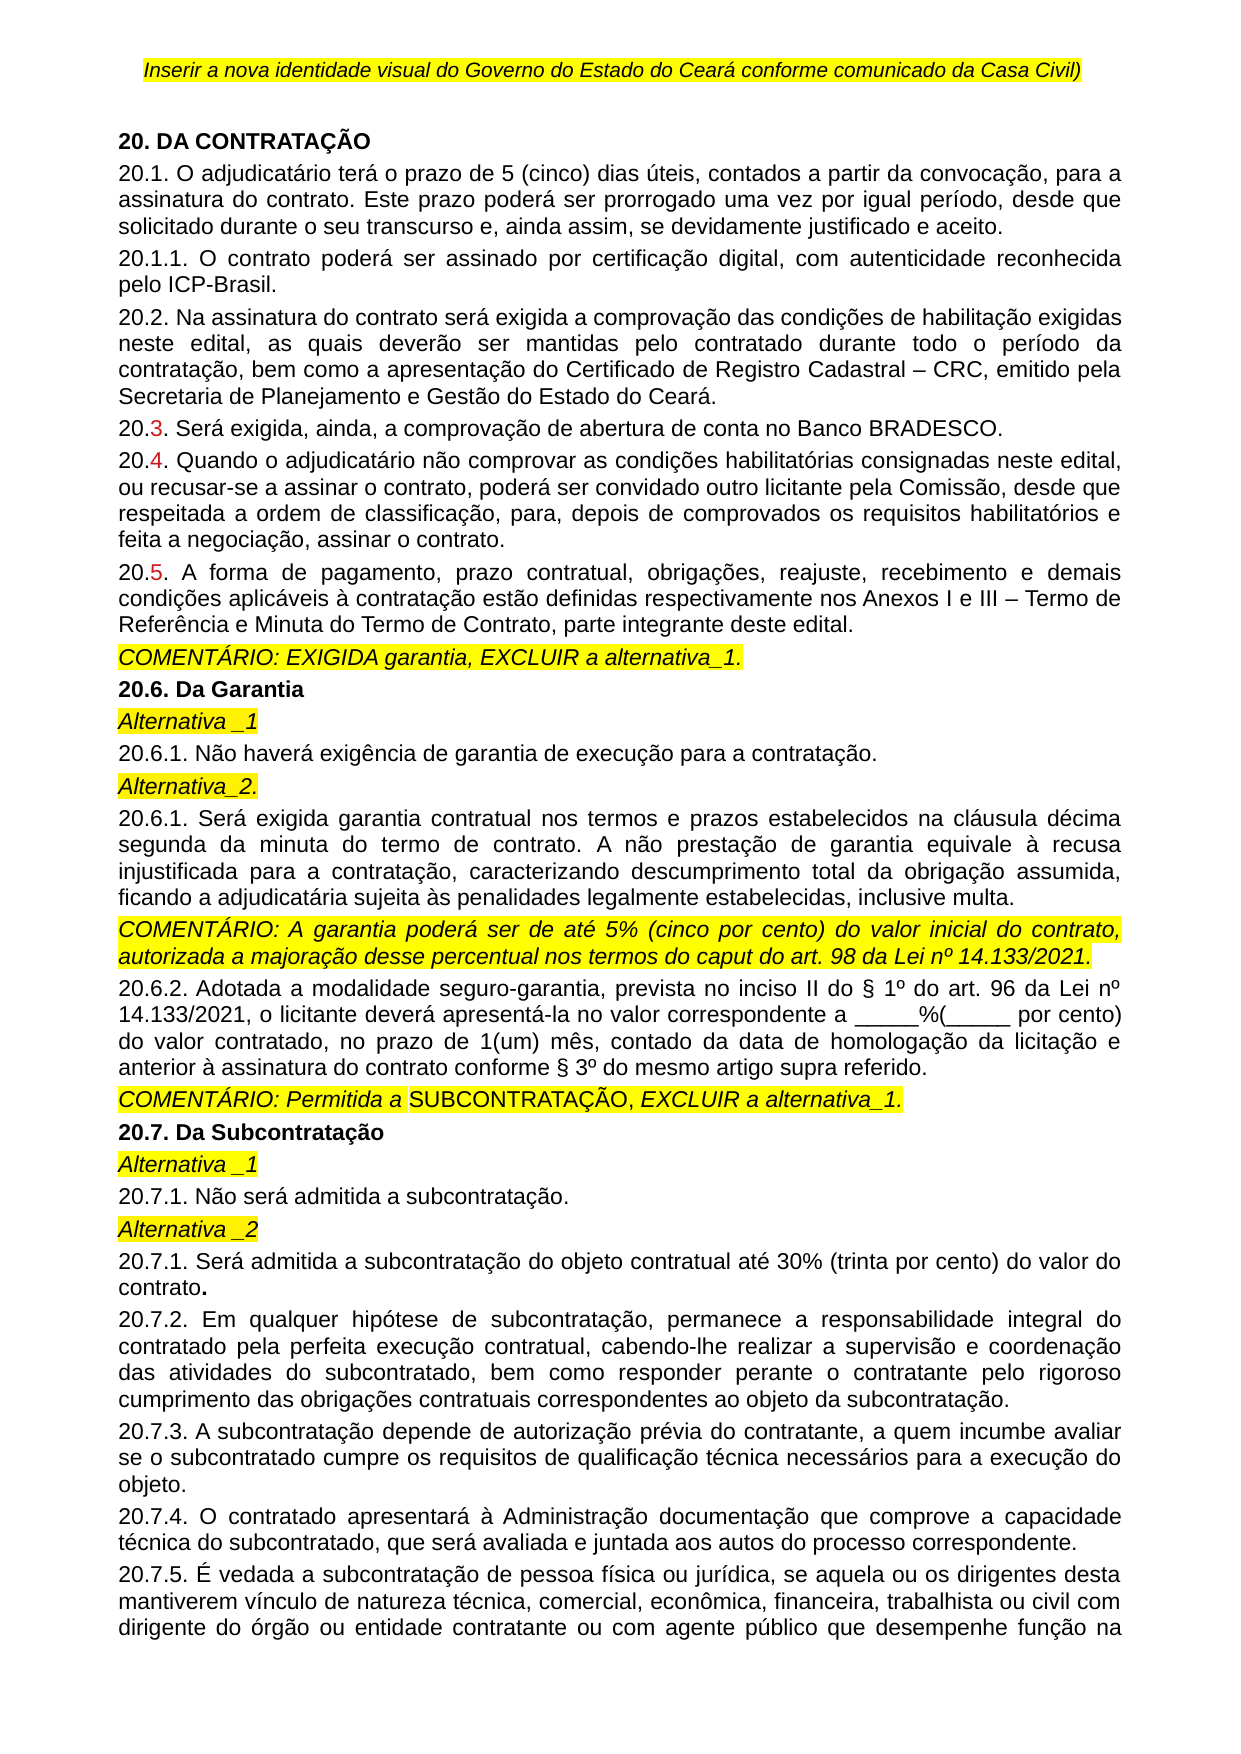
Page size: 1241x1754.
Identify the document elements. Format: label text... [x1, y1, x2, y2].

text COMENTÁRIO: EXIGIDA garantia, EXCLUIR a alternativa_1. [118, 643, 1122, 670]
text 20.6.1. Será exigida garantia contratual nos termos e prazos estabelecidos na cláusula décima segunda da minuta do termo de contrato. A não prestação de garantia equivale à recusa injustificada para a contratação, caracterizando descumprimento total da obrigação assumida, ficando a adjudicatária sujeita às penalidades legalmente estabelecidas, inclusive multa. [118, 805, 1122, 910]
text 20.4. Quando o adjudicatário não comprovar as condições habilitatórias consignadas neste edital, ou recusar-se a assinar o contrato, poderá ser convidado outro licitante pela Comissão, desde que respeitada a ordem de classificação, para, depois de comprovados os requisitos habilitatórios e feita a negociação, assinar o contrato. [118, 447, 1122, 553]
text 20.6.2. Adotada a modalidade seguro-garantia, prevista no inciso II do § 1º do art. 96 da Lei nº 14.133/2021, o licitante deverá apresentá-la no valor correspondente a _____%(_____ por cento) do valor contratado, no prazo de 1(um) mês, contado da data de homologação da licitação e anterior à assinatura do contrato conforme § 3º do mesmo artigo supra referido. [118, 975, 1122, 1080]
text COMENTÁRIO: A garantia poderá ser de até 5% (cinco por cento) do valor inicial do contrato, autorizada a majoração desse percentual nos termos do caput do art. 98 da Lei nº 14.133/2021. [118, 916, 1122, 969]
text 20.6.1. Não haverá exigência de garantia de execução para a contratação. [118, 740, 1122, 767]
text COMENTÁRIO: Permitida a SUBCONTRATAÇÃO, EXCLUIR a alternativa_1. [118, 1086, 1122, 1113]
text 20.7.4. O contratado apresentará à Administração documentação que comprove a capacidade técnica do subcontratado, que será avaliada e juntada aos autos do processo correspondente. [118, 1503, 1122, 1556]
text 20.7.1. Será admitida a subcontratação do objeto contratual até 30% (trinta por cento) do valor do contrato. [118, 1248, 1122, 1301]
text Alternativa _1 [118, 708, 1122, 734]
text Alternativa_2. [118, 773, 1122, 799]
text 20.7.5. É vedada a subcontratação de pessoa física ou jurídica, se aquela ou os dirigentes desta mantiverem vínculo de natureza técnica, comercial, econômica, financeira, trabalhista ou civil com dirigente do órgão ou entidade contratante ou com agente público que desempenhe função na [118, 1561, 1122, 1641]
text 20.7.3. A subcontratação depende de autorização prévia do contratante, a quem incumbe avaliar se o subcontratado cumpre os requisitos de qualificação técnica necessários para a execução do objeto. [118, 1418, 1122, 1497]
text Alternativa _2 [118, 1216, 1122, 1242]
text Alternativa _1 [118, 1151, 1122, 1177]
text 20.2. Na assinatura do contrato será exigida a comprovação das condições de habilitação exigidas neste edital, as quais deverão ser mantidas pelo contratado durante todo o período da contratação, bem como a apresentação do Certificado de Registro Cadastral – CRC, emitido pela Secretaria de Planejamento e Gestão do Estado do Ceará. [118, 303, 1122, 409]
text 20.1.1. O contrato poderá ser assinado por certificação digital, com autenticidade reconhecida pelo ICP-Brasil. [118, 245, 1122, 298]
text 20.7.2. Em qualquer hipótese de subcontratação, permanece a responsabilidade integral do contratado pela perfeita execução contratual, cabendo-lhe realizar a supervisão e coordenação das atividades do subcontratado, bem como responder perante o contratante pelo rigoroso cumprimento das obrigações contratuais correspondentes ao objeto da subcontratação. [118, 1306, 1122, 1412]
text 20.1. O adjudicatário terá o prazo de 5 (cinco) dias úteis, contados a partir da convocação, para a assinatura do contrato. Este prazo poderá ser prorrogado uma vez por igual período, desde que solicitado durante o seu transcurso e, ainda assim, se devidamente justificado e aceito. [118, 160, 1122, 239]
text 20.7.1. Não será admitida a subcontratação. [118, 1183, 1122, 1209]
text 20.3. Será exigida, ainda, a comprovação de abertura de conta no Banco BRADESCO. [118, 415, 1122, 441]
text 20.5. A forma de pagamento, prazo contratual, obrigações, reajuste, recebimento e demais condições aplicáveis à contratação estão definidas respectivamente nos Anexos I e III – Termo de Referência e Minuta do Termo de Contrato, parte integrante deste edital. [118, 558, 1122, 638]
text 20.7. Da Subcontratação [118, 1119, 1122, 1145]
text 20. DA CONTRATAÇÃO [118, 128, 1122, 154]
text 20.6. Da Garantia [118, 676, 1122, 702]
